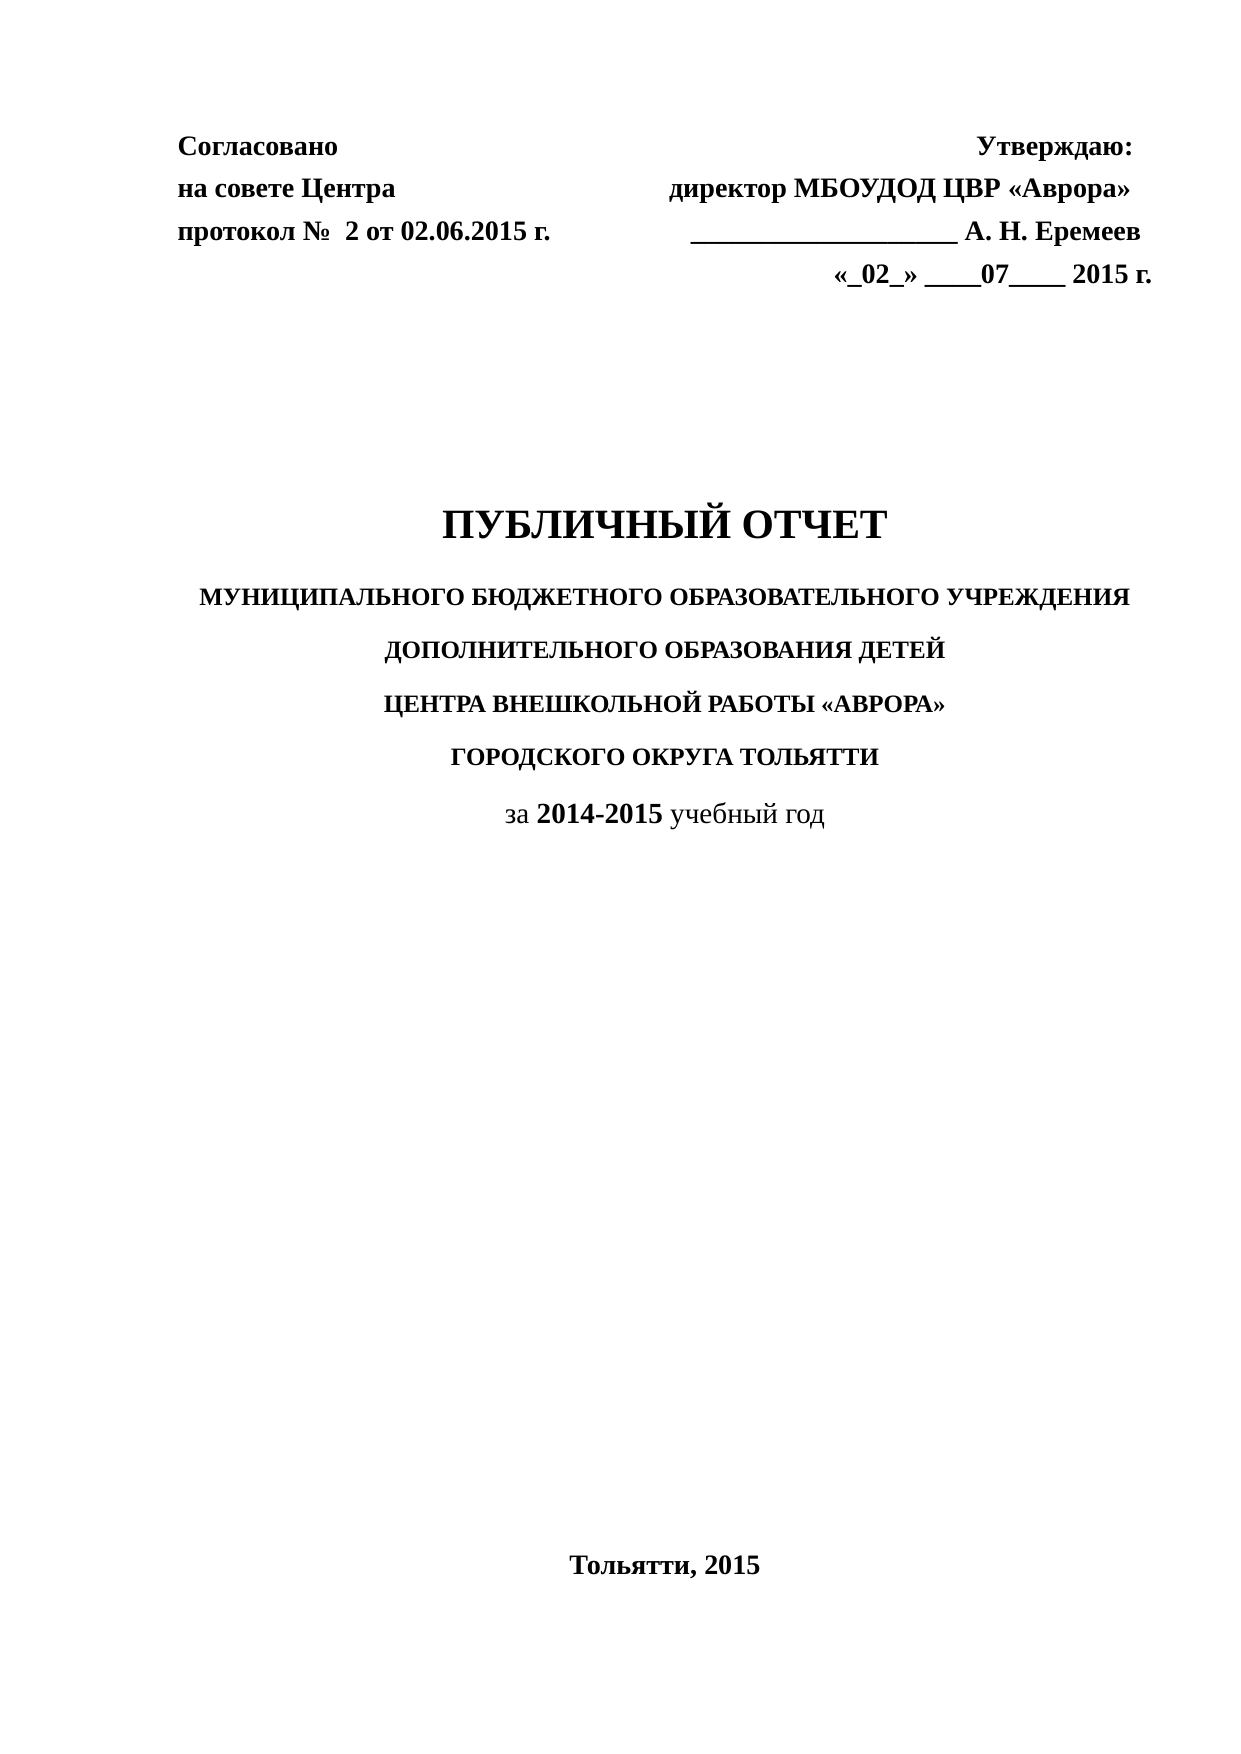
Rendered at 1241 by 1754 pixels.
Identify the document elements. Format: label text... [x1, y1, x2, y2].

text за 2014-2015 учебный год [177, 796, 1152, 829]
text ЦЕНТРА ВНЕШКОЛЬНОЙ РАБОТЫ «АВРОРА» [177, 689, 1152, 718]
text Тольятти, 2015 [177, 1548, 1152, 1580]
text ДОПОЛНИТЕЛЬНОГО ОБРАЗОВАНИЯ ДЕТЕЙ [177, 635, 1152, 664]
text протокол № 2 от 02.06.2015 г. ___________________ А. Н. Еремеев [177, 214, 1152, 247]
text Согласовано Утверждаю: [177, 128, 1152, 161]
text ГОРОДСКОГО ОКРУГА ТОЛЬЯТТИ [177, 742, 1152, 771]
text ПУБЛИЧНЫЙ ОТЧЕТ [177, 499, 1152, 547]
text МУНИЦИПАЛЬНОГО БЮДЖЕТНОГО ОБРАЗОВАТЕЛЬНОГО УЧРЕЖДЕНИЯ [177, 582, 1152, 611]
text на совете Центра директор МБОУДОД ЦВР «Аврора» [177, 171, 1152, 204]
text «_02_» ____07____ 2015 г. [177, 257, 1152, 289]
